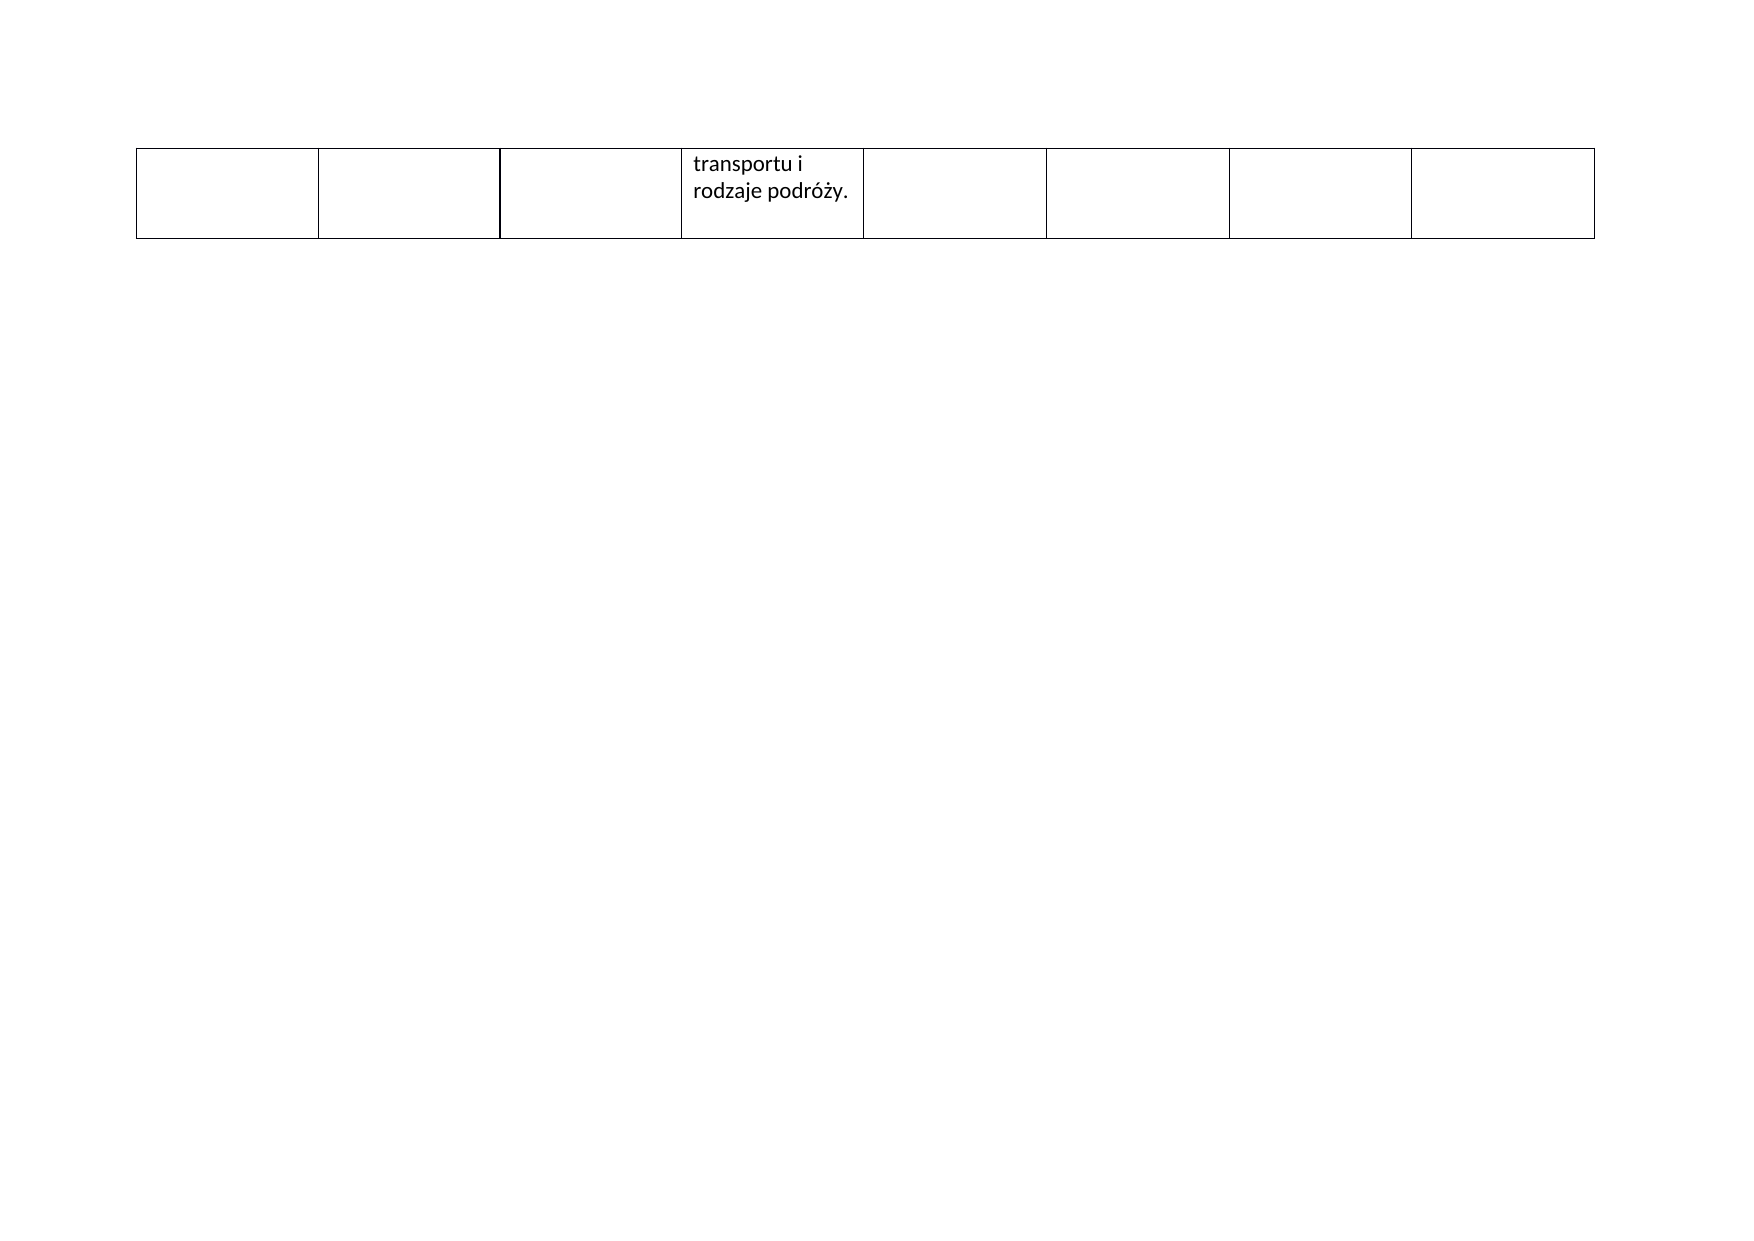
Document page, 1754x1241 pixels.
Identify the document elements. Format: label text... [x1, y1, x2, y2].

table_cell [1412, 149, 1594, 238]
table_cell [319, 149, 499, 238]
table_cell [1047, 149, 1229, 238]
table_cell [1230, 149, 1411, 238]
table_cell [864, 149, 1046, 238]
table_cell [501, 149, 681, 238]
table_cell transportu i rodzaje podróży. [682, 149, 863, 238]
table_cell [137, 149, 318, 238]
